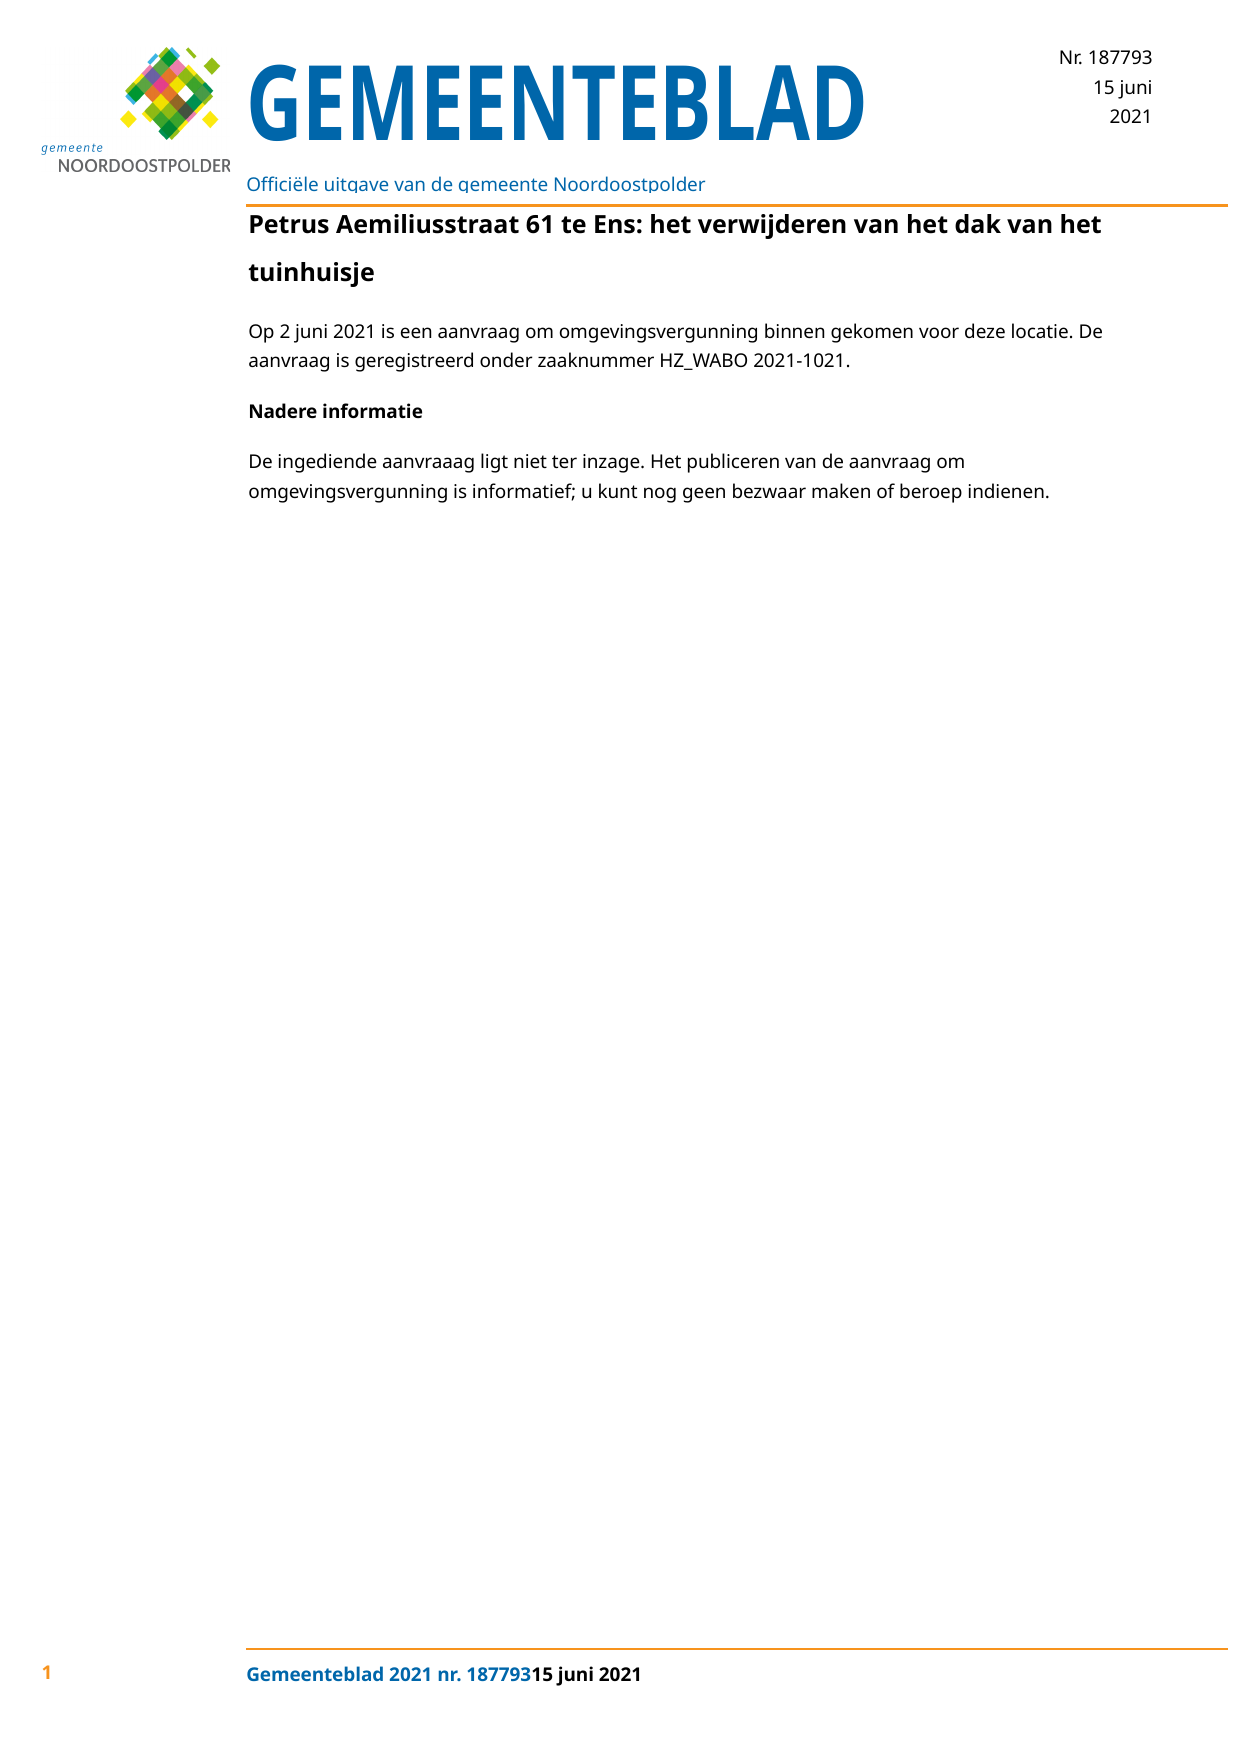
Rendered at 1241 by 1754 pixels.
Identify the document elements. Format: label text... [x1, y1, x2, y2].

text Nadere informatie [248, 398, 1152, 424]
text De ingediende aanvraaag ligt niet ter inzage. Het publiceren van de aanvraag om omgevingsvergunning is informatief; u kunt nog geen bezwaar maken of beroep indienen. [248, 448, 1152, 504]
text Op 2 juni 2021 is een aanvraag om omgevingsvergunning binnen gekomen voor deze locatie. De aanvraag is geregistreerd onder zaaknummer HZ_WABO 2021-1021. [248, 318, 1152, 373]
text Petrus Aemiliusstraat 61 te Ens: het verwijderen van het dak van het tuinhuisje [248, 207, 1152, 288]
picture [41, 47, 231, 172]
